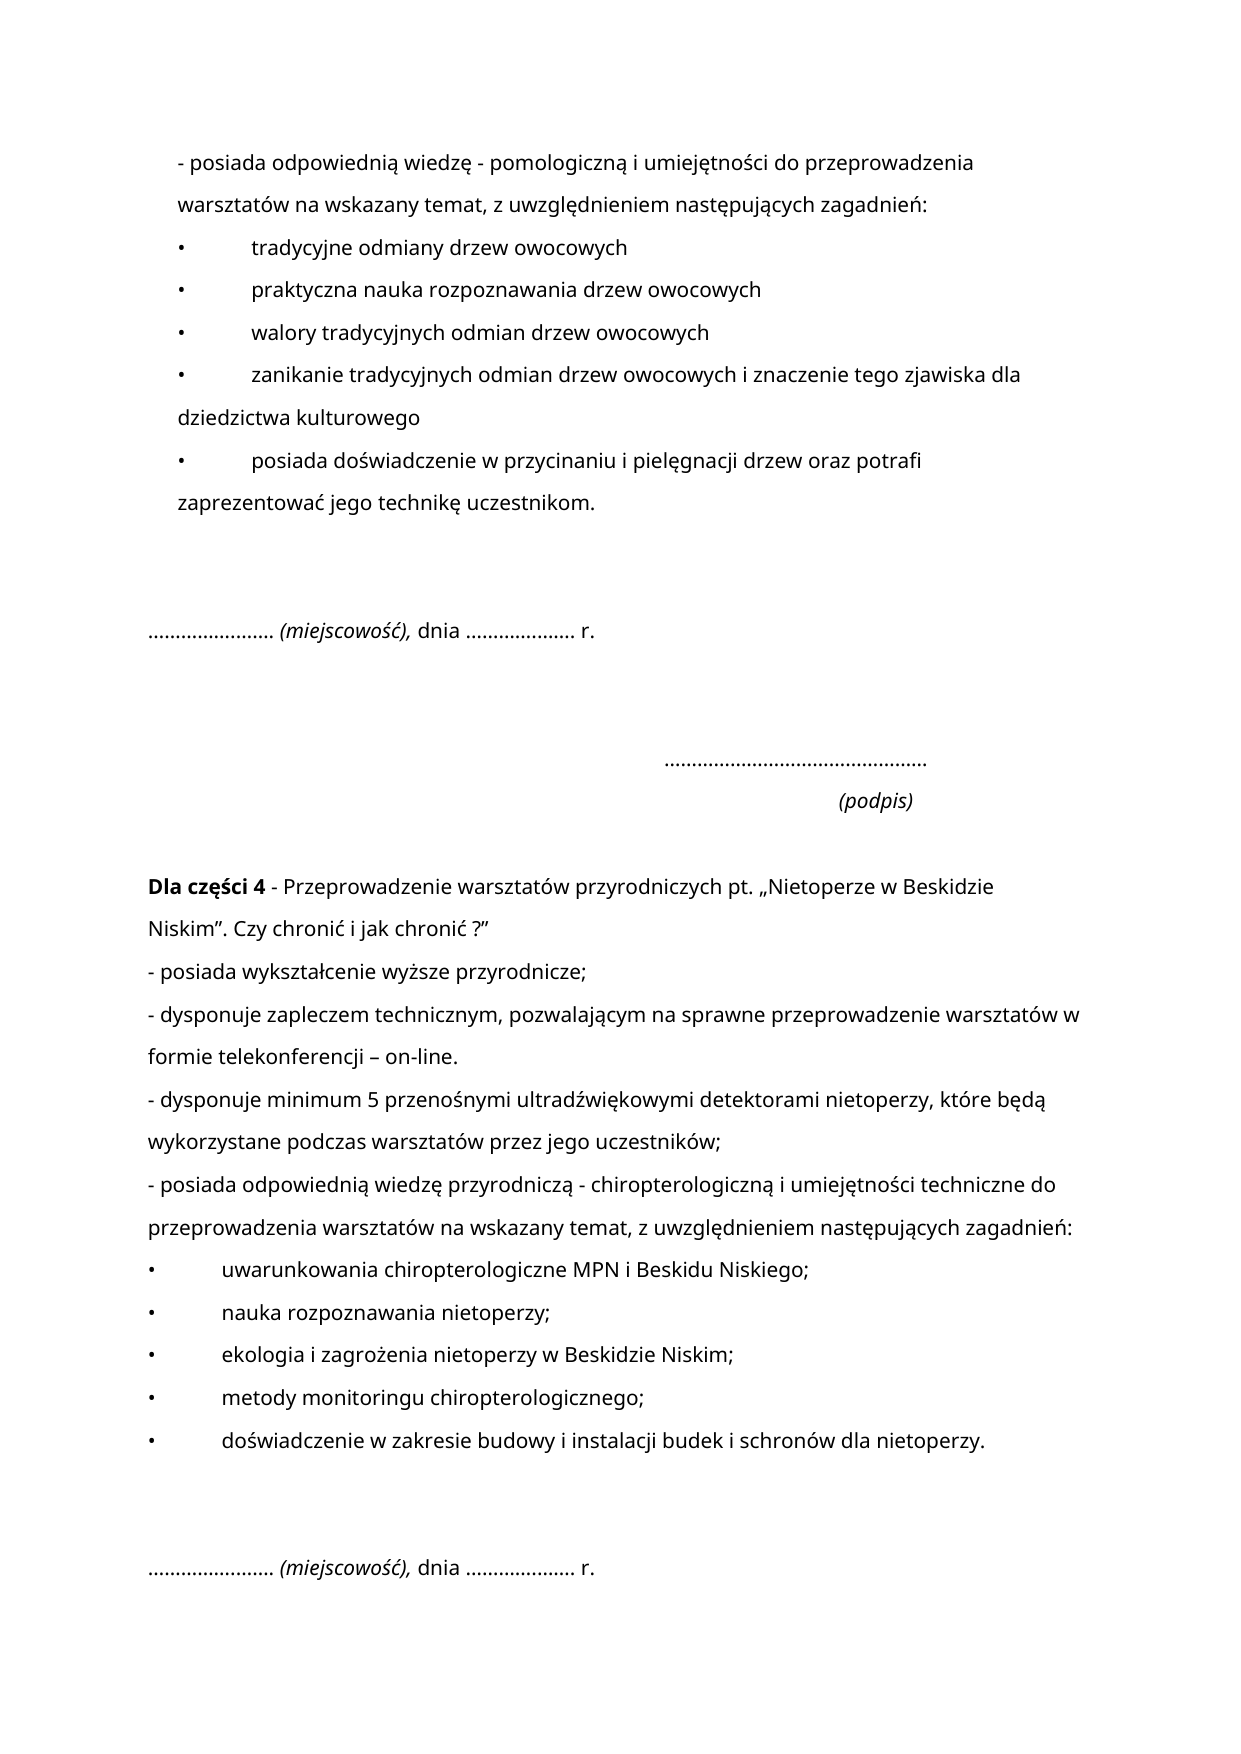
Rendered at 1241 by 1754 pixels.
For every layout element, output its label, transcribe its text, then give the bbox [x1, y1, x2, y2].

text • nauka rozpoznawania nietoperzy; [148, 1298, 1093, 1326]
text • walory tradycyjnych odmian drzew owocowych [177, 318, 1066, 346]
text • doświadczenie w zakresie budowy i instalacji budek i schronów dla nietoperzy. [148, 1426, 1093, 1454]
text - posiada odpowiednią wiedzę - pomologiczną i umiejętności do przeprowadzenia warsztatów na wskazany temat, z uwzględnieniem następujących zagadnień: [177, 148, 1066, 219]
text • ekologia i zagrożenia nietoperzy w Beskidzie Niskim; [148, 1341, 1093, 1369]
text (podpis) [148, 787, 1093, 815]
text - dysponuje minimum 5 przenośnymi ultradźwiękowymi detektorami nietoperzy, które będą wykorzystane podczas warsztatów przez jego uczestników; [148, 1085, 1093, 1156]
text - dysponuje zapleczem technicznym, pozwalającym na sprawne przeprowadzenie warsztatów w formie telekonferencji – on-line. [148, 1000, 1093, 1071]
text ………………………………………… [148, 744, 1093, 772]
text • posiada doświadczenie w przycinaniu i pielęgnacji drzew oraz potrafi zaprezentować jego technikę uczestnikom. [177, 446, 1066, 517]
text - posiada wykształcenie wyższe przyrodnicze; [148, 957, 1093, 986]
text • praktyczna nauka rozpoznawania drzew owocowych [177, 275, 1066, 304]
text - posiada odpowiednią wiedzę przyrodniczą - chiropterologiczną i umiejętności techniczne do przeprowadzenia warsztatów na wskazany temat, z uwzględnieniem następujących zagadnień: [148, 1170, 1093, 1241]
text …………….……. (miejscowość), dnia ………….……. r. [148, 616, 1093, 645]
text …………….……. (miejscowość), dnia ………….……. r. [148, 1553, 1093, 1582]
text Dla części 4 - Przeprowadzenie warsztatów przyrodniczych pt. „Nietoperze w Beskidzie Niskim”. Czy chronić i jak chronić ?” [148, 872, 1066, 943]
text • zanikanie tradycyjnych odmian drzew owocowych i znaczenie tego zjawiska dla dziedzictwa kulturowego [177, 361, 1066, 432]
text • tradycyjne odmiany drzew owocowych [177, 233, 1066, 261]
text • metody monitoringu chiropterologicznego; [148, 1383, 1093, 1412]
text • uwarunkowania chiropterologiczne MPN i Beskidu Niskiego; [148, 1255, 1093, 1284]
